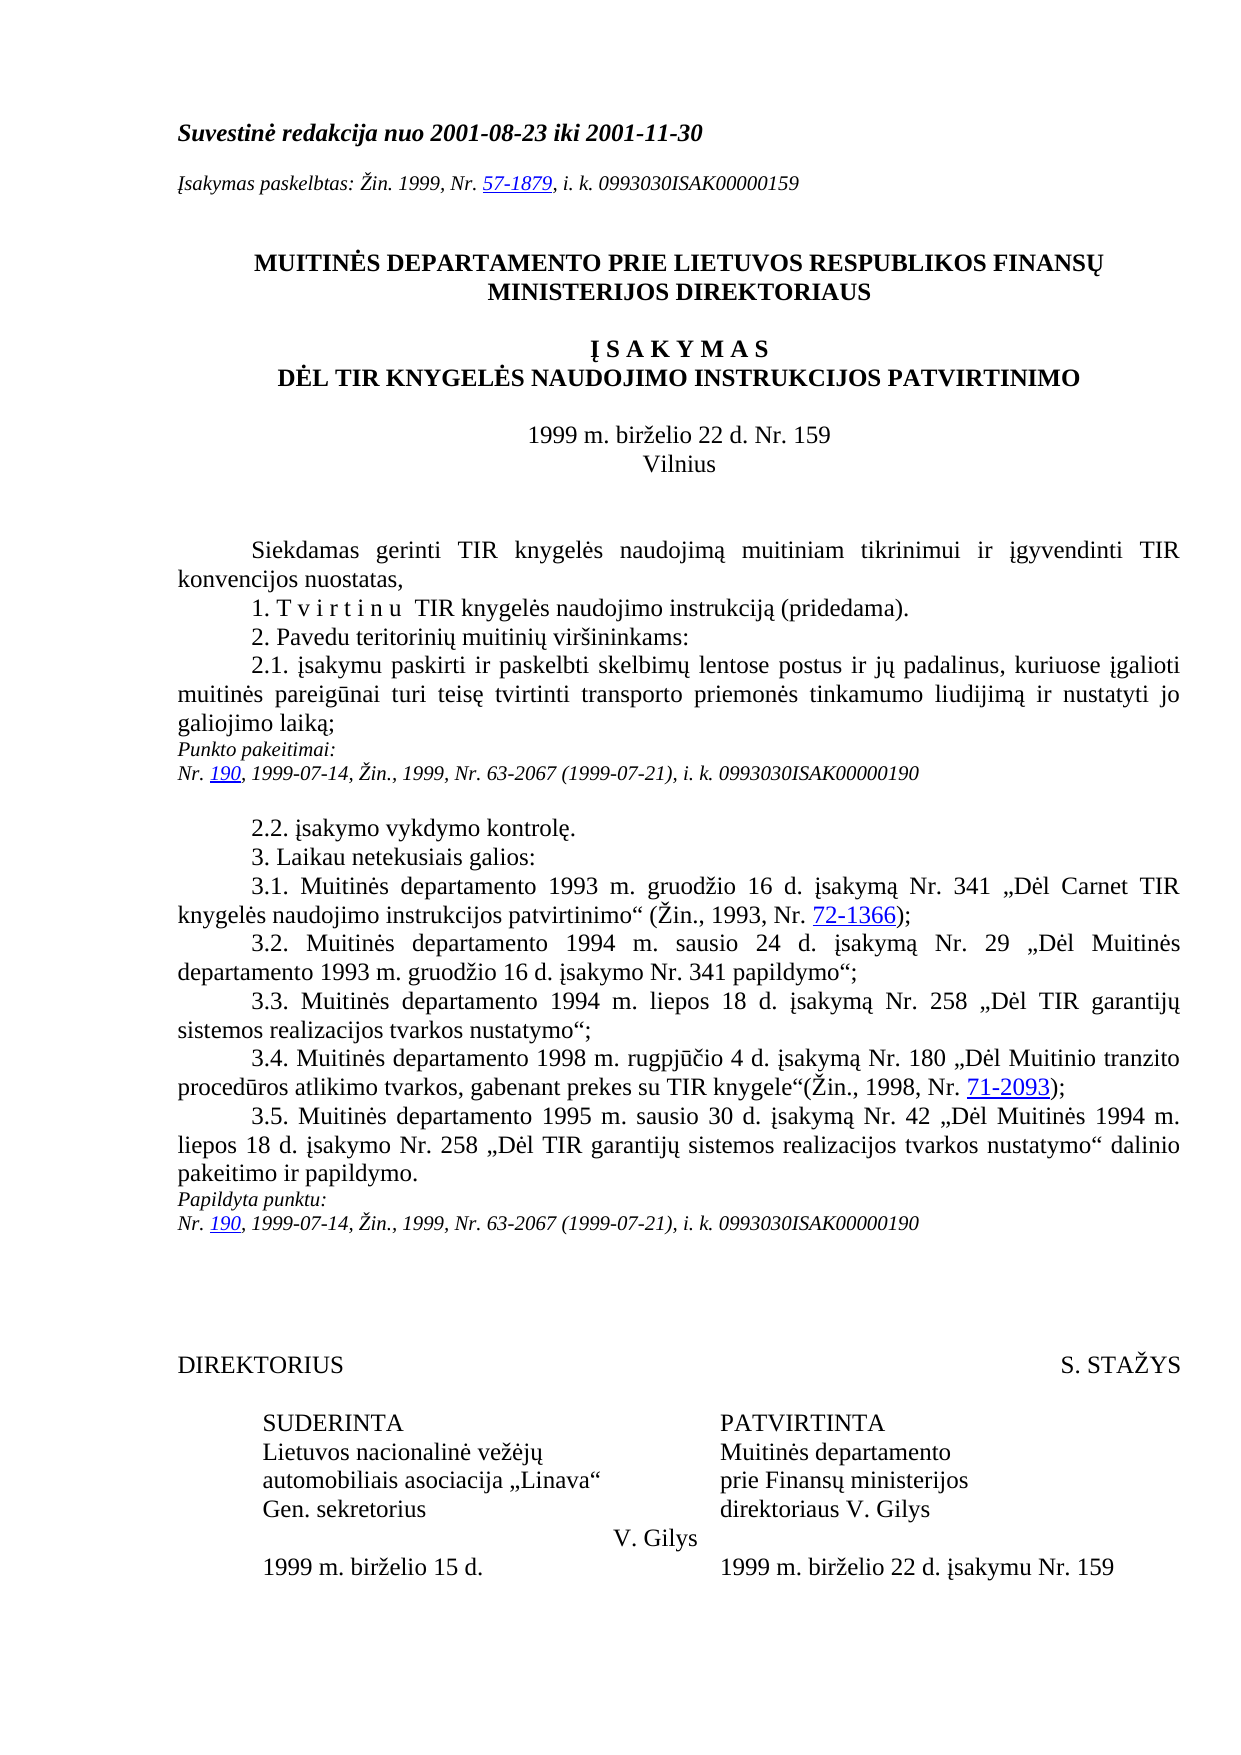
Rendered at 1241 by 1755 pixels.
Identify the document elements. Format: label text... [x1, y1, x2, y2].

text 3.3. Muitinės departamento 1994 m. liepos 18 d. įsakymą Nr. 258 „Dėl TIR garantijų sistemos realizacijos tvarkos nustatymo“; [177, 986, 1181, 1043]
table_cell 1999 m. birželio 15 d. [177, 1552, 709, 1580]
table_cell prie Finansų ministerijos [709, 1465, 1204, 1494]
text Nr. 190, 1999-07-14, Žin., 1999, Nr. 63-2067 (1999-07-21), i. k. 0993030ISAK00000190 [177, 761, 1181, 785]
text Siekdamas gerinti TIR knygelės naudojimą muitiniam tikrinimui ir įgyvendinti TIR konvencijos nuostatas, [177, 535, 1181, 593]
text 3.4. Muitinės departamento 1998 m. rugpjūčio 4 d. įsakymą Nr. 180 „Dėl Muitinio tranzito procedūros atlikimo tvarkos, gabenant prekes su TIR knygele“(Žin., 1998, Nr. 71-2093); [177, 1043, 1181, 1101]
table_cell 1999 m. birželio 22 d. įsakymu Nr. 159 [709, 1552, 1204, 1580]
text 3.5. Muitinės departamento 1995 m. sausio 30 d. įsakymą Nr. 42 „Dėl Muitinės 1994 m. liepos 18 d. įsakymo Nr. 258 „Dėl TIR garantijų sistemos realizacijos tvarkos nustatymo“ dalinio pakeitimo ir papildymo. [177, 1101, 1181, 1187]
text Į S A K Y M A S [177, 334, 1181, 363]
text Punkto pakeitimai: [177, 737, 1181, 761]
text 3. Laikau netekusiais galios: [177, 842, 1181, 871]
table_cell [709, 1523, 1204, 1552]
table_header PATVIRTINTA [709, 1408, 1204, 1437]
text 3.1. Muitinės departamento 1993 m. gruodžio 16 d. įsakymą Nr. 341 „Dėl Carnet TIR knygelės naudojimo instrukcijos patvirtinimo“ (Žin., 1993, Nr. 72-1366); [177, 871, 1181, 928]
table_cell Gen. sekretorius [177, 1494, 709, 1523]
text Papildyta punktu: [177, 1187, 1181, 1211]
text DIREKTORIUS S. STAŽYS [177, 1350, 1181, 1379]
text 2.1. įsakymu paskirti ir paskelbti skelbimų lentose postus ir jų padalinus, kuriuose įgalioti muitinės pareigūnai turi teisę tvirtinti transporto priemonės tinkamumo liudijimą ir nustatyti jo galiojimo laiką; [177, 650, 1181, 737]
text 2.2. įsakymo vykdymo kontrolę. [177, 813, 1181, 842]
text MUITINĖS DEPARTAMENTO PRIE LIETUVOS RESPUBLIKOS FINANSŲ MINISTERIJOS DIREKTORIAUS [177, 248, 1181, 305]
text Vilnius [177, 449, 1181, 478]
table_cell direktoriaus V. Gilys [709, 1494, 1204, 1523]
table_header SUDERINTA [177, 1408, 709, 1437]
text Nr. 190, 1999-07-14, Žin., 1999, Nr. 63-2067 (1999-07-21), i. k. 0993030ISAK00000190 [177, 1211, 1181, 1235]
text Įsakymas paskelbtas: Žin. 1999, Nr. 57-1879, i. k. 0993030ISAK00000159 [177, 171, 1181, 195]
text 1. Tvirtinu TIR knygelės naudojimo instrukciją (pridedama). [177, 593, 1181, 622]
text 1999 m. birželio 22 d. Nr. 159 [177, 420, 1181, 449]
text 2. Pavedu teritorinių muitinių viršininkams: [177, 622, 1181, 650]
table_cell Lietuvos nacionalinė vežėjų [177, 1437, 709, 1465]
text DĖL TIR KNYGELĖS NAUDOJIMO INSTRUKCIJOS PATVIRTINIMO [177, 363, 1181, 392]
text 3.2. Muitinės departamento 1994 m. sausio 24 d. įsakymą Nr. 29 „Dėl Muitinės departamento 1993 m. gruodžio 16 d. įsakymo Nr. 341 papildymo“; [177, 928, 1181, 986]
table_cell V. Gilys [177, 1523, 709, 1552]
table_cell automobiliais asociacija „Linava“ [177, 1465, 709, 1494]
text Suvestinė redakcija nuo 2001-08-23 iki 2001-11-30 [177, 118, 1181, 147]
table_cell Muitinės departamento [709, 1437, 1204, 1465]
